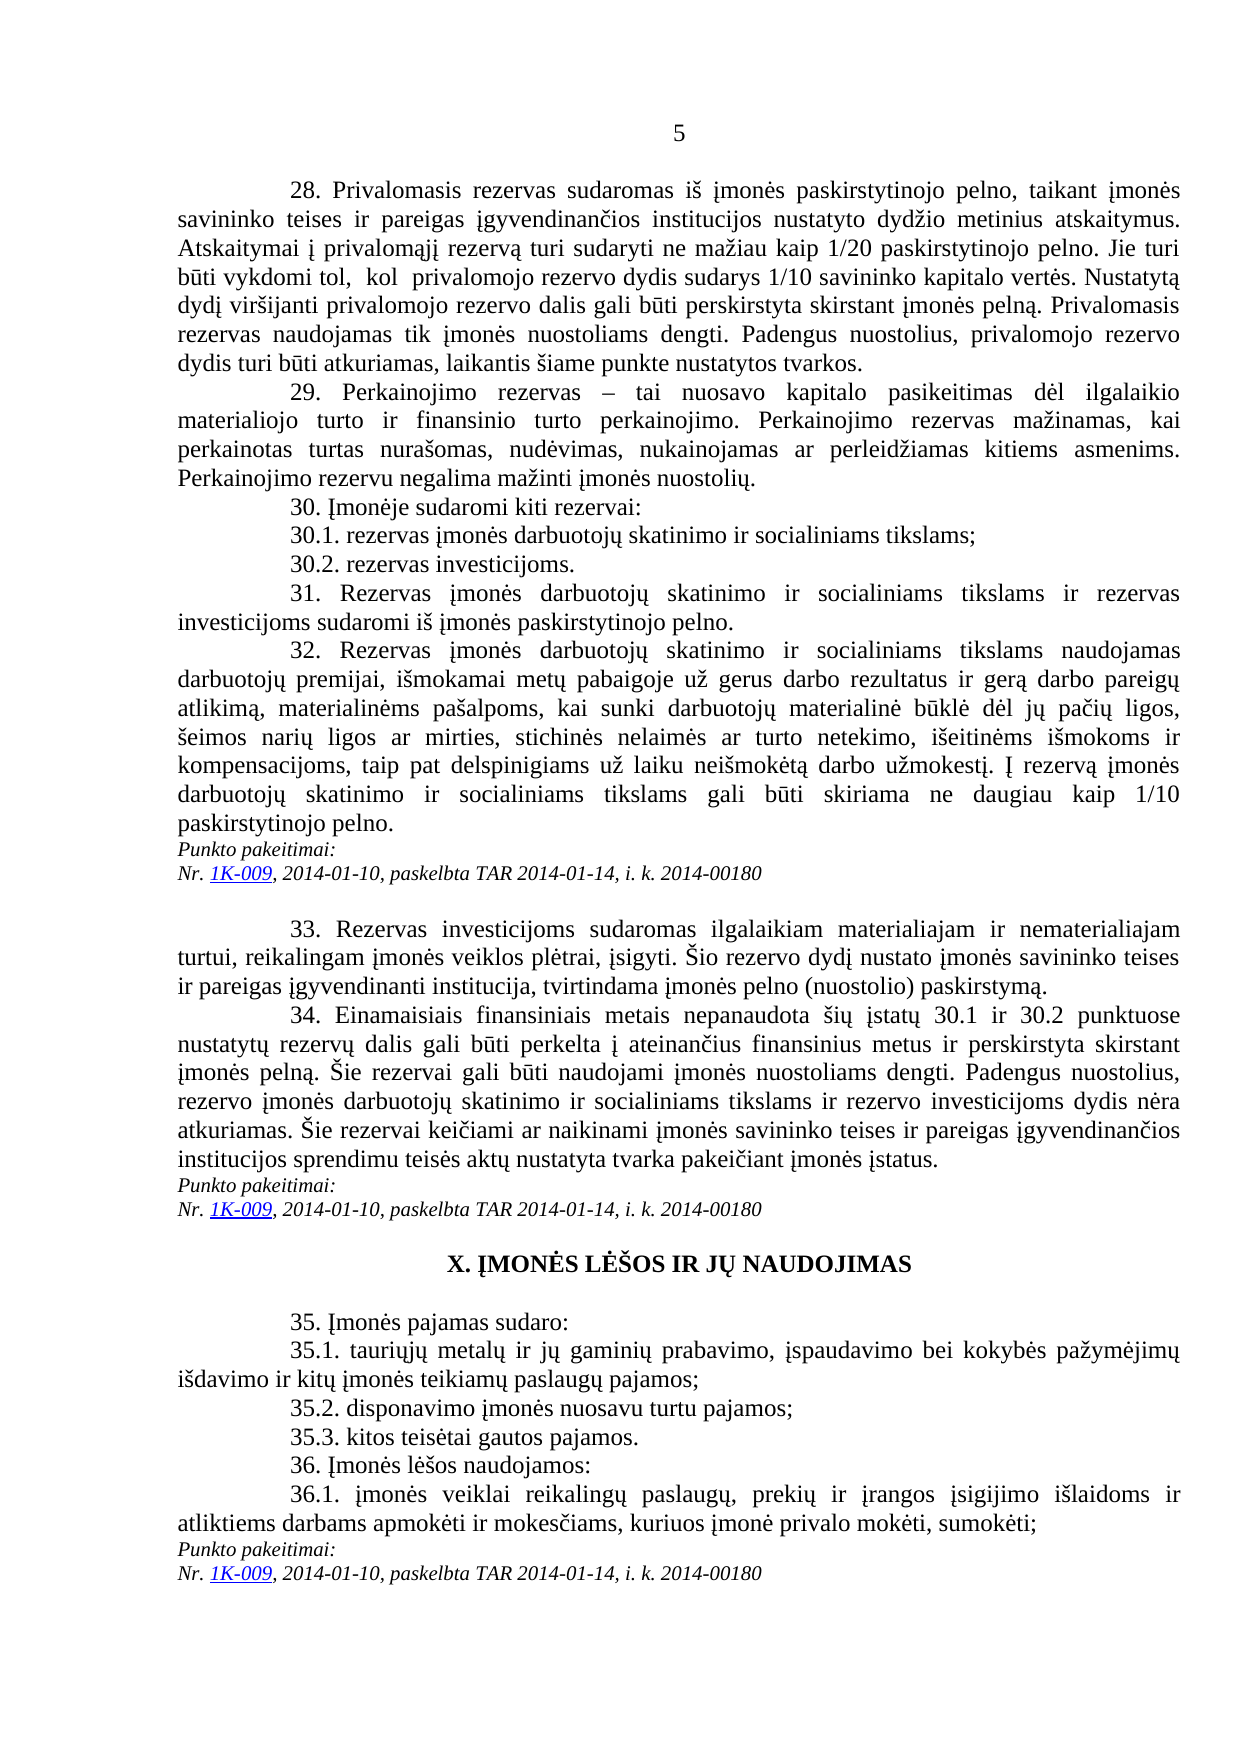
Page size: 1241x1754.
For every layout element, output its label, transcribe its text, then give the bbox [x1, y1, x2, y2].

text 35.2. disponavimo įmonės nuosavu turtu pajamos; [177, 1393, 1181, 1422]
text 30.2. rezervas investicijoms. [177, 549, 1181, 578]
text 35.3. kitos teisėtai gautos pajamos. [177, 1422, 1181, 1451]
text 30.1. rezervas įmonės darbuotojų skatinimo ir socialiniams tikslams; [177, 521, 1181, 549]
text 36. Įmonės lėšos naudojamos: [177, 1451, 1181, 1479]
text Nr. 1K-009, 2014-01-10, paskelbta TAR 2014-01-14, i. k. 2014-00180 [177, 861, 1181, 885]
text Punkto pakeitimai: [177, 1537, 1181, 1561]
text Nr. 1K-009, 2014-01-10, paskelbta TAR 2014-01-14, i. k. 2014-00180 [177, 1197, 1181, 1221]
text 28. Privalomasis rezervas sudaromas iš įmonės paskirstytinojo pelno, taikant įmonės savininko teises ir pareigas įgyvendinančios institucijos nustatyto dydžio metinius atskaitymus. Atskaitymai į privalomąjį rezervą turi sudaryti ne mažiau kaip 1/20 paskirstytinojo pelno. Jie turi būti vykdomi tol, kol privalomojo rezervo dydis sudarys 1/10 savininko kapitalo vertės. Nustatytą dydį viršijanti privalomojo rezervo dalis gali būti perskirstyta skirstant įmonės pelną. Privalomasis rezervas naudojamas tik įmonės nuostoliams dengti. Padengus nuostolius, privalomojo rezervo dydis turi būti atkuriamas, laikantis šiame punkte nustatytos tvarkos. [177, 176, 1181, 377]
text Punkto pakeitimai: [177, 837, 1181, 861]
text 30. Įmonėje sudaromi kiti rezervai: [177, 492, 1181, 521]
text 35. Įmonės pajamas sudaro: [177, 1307, 1181, 1336]
text 31. Rezervas įmonės darbuotojų skatinimo ir socialiniams tikslams ir rezervas investicijoms sudaromi iš įmonės paskirstytinojo pelno. [177, 578, 1181, 636]
text 32. Rezervas įmonės darbuotojų skatinimo ir socialiniams tikslams naudojamas darbuotojų premijai, išmokamai metų pabaigoje už gerus darbo rezultatus ir gerą darbo pareigų atlikimą, materialinėms pašalpoms, kai sunki darbuotojų materialinė būklė dėl jų pačių ligos, šeimos narių ligos ar mirties, stichinės nelaimės ar turto netekimo, išeitinėms išmokoms ir kompensacijoms, taip pat delspinigiams už laiku neišmokėtą darbo užmokestį. Į rezervą įmonės darbuotojų skatinimo ir socialiniams tikslams gali būti skiriama ne daugiau kaip 1/10 paskirstytinojo pelno. [177, 636, 1181, 837]
text Nr. 1K-009, 2014-01-10, paskelbta TAR 2014-01-14, i. k. 2014-00180 [177, 1561, 1181, 1585]
text 29. Perkainojimo rezervas – tai nuosavo kapitalo pasikeitimas dėl ilgalaikio materialiojo turto ir finansinio turto perkainojimo. Perkainojimo rezervas mažinamas, kai perkainotas turtas nurašomas, nudėvimas, nukainojamas ar perleidžiamas kitiems asmenims. Perkainojimo rezervu negalima mažinti įmonės nuostolių. [177, 377, 1181, 492]
text 36.1. įmonės veiklai reikalingų paslaugų, prekių ir įrangos įsigijimo išlaidoms ir atliktiems darbams apmokėti ir mokesčiams, kuriuos įmonė privalo mokėti, sumokėti; [177, 1479, 1181, 1537]
text X. ĮMONĖS LĖŠOS IR JŲ NAUDOJIMAS [177, 1249, 1181, 1278]
text 35.1. tauriųjų metalų ir jų gaminių prabavimo, įspaudavimo bei kokybės pažymėjimų išdavimo ir kitų įmonės teikiamų paslaugų pajamos; [177, 1336, 1181, 1393]
text Punkto pakeitimai: [177, 1172, 1181, 1197]
text 33. Rezervas investicijoms sudaromas ilgalaikiam materialiajam ir nematerialiajam turtui, reikalingam įmonės veiklos plėtrai, įsigyti. Šio rezervo dydį nustato įmonės savininko teises ir pareigas įgyvendinanti institucija, tvirtindama įmonės pelno (nuostolio) paskirstymą. [177, 914, 1181, 1000]
text 34. Einamaisiais finansiniais metais nepanaudota šių įstatų 30.1 ir 30.2 punktuose nustatytų rezervų dalis gali būti perkelta į ateinančius finansinius metus ir perskirstyta skirstant įmonės pelną. Šie rezervai gali būti naudojami įmonės nuostoliams dengti. Padengus nuostolius, rezervo įmonės darbuotojų skatinimo ir socialiniams tikslams ir rezervo investicijoms dydis nėra atkuriamas. Šie rezervai keičiami ar naikinami įmonės savininko teises ir pareigas įgyvendinančios institucijos sprendimu teisės aktų nustatyta tvarka pakeičiant įmonės įstatus. [177, 1000, 1181, 1172]
